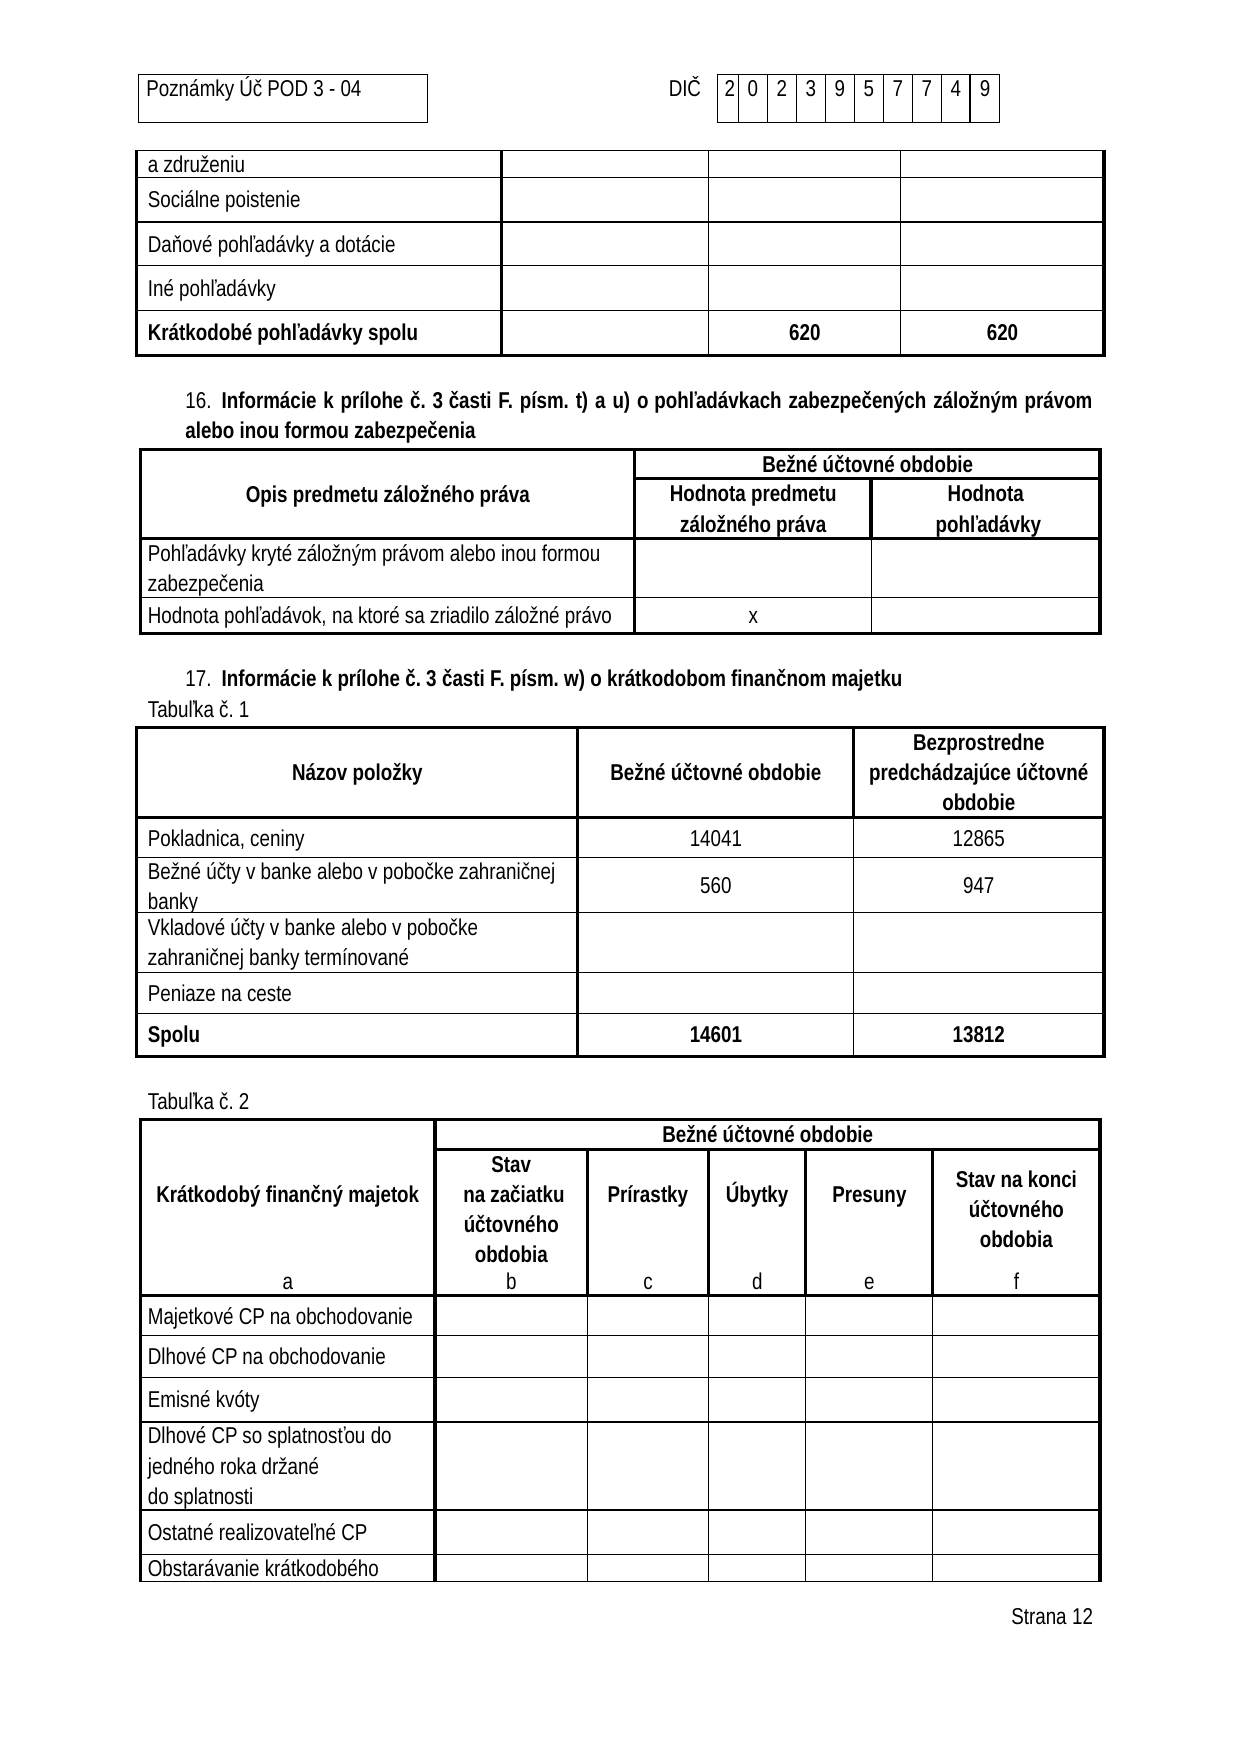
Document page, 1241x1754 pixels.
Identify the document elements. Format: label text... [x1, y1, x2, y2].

table_cell [933, 1555, 1098, 1581]
table_cell Peniaze na ceste [138, 973, 576, 1013]
table_cell [933, 1297, 1098, 1335]
table_cell [588, 1297, 708, 1335]
table_cell Sociálne poistenie [138, 178, 500, 221]
table_cell [709, 223, 900, 265]
table_cell Dlhové CP so splatnosťou do jedného roka držané do splatnosti [142, 1423, 433, 1509]
table_cell 620 [709, 311, 900, 354]
table_cell [806, 1555, 932, 1581]
table_header Bežné účtovné obdobie [437, 1121, 1098, 1147]
table_cell 560 [579, 858, 853, 912]
table_cell Ostatné realizovateľné CP [142, 1511, 433, 1553]
table_header Opis predmetu záložného práva [142, 451, 633, 537]
table_cell d [710, 1268, 804, 1294]
table_cell [806, 1378, 932, 1421]
table_cell Vkladové účty v banke alebo v pobočke zahraničnej banky termínované [138, 913, 576, 972]
title Tabuľka č. 2 [148, 1088, 1093, 1114]
table_cell Stav na konci účtovného obdobia [934, 1151, 1098, 1268]
table_cell [579, 973, 853, 1013]
table_cell Bežné účty v banke alebo v pobočke zahraničnej banky [138, 858, 576, 912]
table_cell [933, 1336, 1098, 1377]
table_cell 12865 [854, 819, 1102, 857]
table_cell [709, 266, 900, 310]
table_cell Daňové pohľadávky a dotácie [138, 223, 500, 265]
table_cell [806, 1423, 932, 1509]
table_cell Hodnota pohľadávok, na ktoré sa zriadilo záložné právo [142, 598, 633, 632]
table_cell [437, 1511, 587, 1553]
table_cell [437, 1423, 587, 1509]
table_cell 13812 [854, 1014, 1102, 1054]
table_cell a [142, 1268, 433, 1294]
title Informácie k prílohe č. 3 časti F. písm. t) a u) o pohľadávkach zabezpečených záložným právom alebo inou formou zabezpečenia [185, 387, 1093, 444]
table_header Názov položky [138, 729, 576, 816]
table_cell [503, 311, 708, 354]
table_cell 620 [901, 311, 1102, 354]
table_cell [806, 1336, 932, 1377]
table_cell [437, 1378, 587, 1421]
table_cell b [437, 1268, 586, 1294]
table_cell [709, 1555, 805, 1581]
table_cell [437, 1297, 587, 1335]
table_cell [901, 266, 1102, 310]
table_cell Stav na začiatku účtovného obdobia [437, 1151, 586, 1268]
table_cell [901, 151, 1102, 177]
table_cell [503, 266, 708, 310]
table_cell [872, 598, 1098, 632]
table_cell Prírastky [589, 1151, 707, 1268]
table_cell [709, 1297, 805, 1335]
table_cell [437, 1336, 587, 1377]
table_cell [437, 1555, 587, 1581]
table_header Krátkodobý finančný majetok [142, 1121, 433, 1268]
table_cell x [636, 598, 871, 632]
table_cell Úbytky [710, 1151, 804, 1268]
table_cell Spolu [138, 1014, 576, 1054]
table_cell Hodnota predmetu záložného práva [636, 480, 869, 537]
table_cell [503, 223, 708, 265]
table_cell [588, 1555, 708, 1581]
table_cell [806, 1297, 932, 1335]
table_cell [588, 1511, 708, 1553]
table_cell c [589, 1268, 707, 1294]
table_cell [588, 1378, 708, 1421]
table_cell e [807, 1268, 931, 1294]
table_cell [579, 913, 853, 972]
table_header Bežné účtovné obdobie [636, 451, 1098, 477]
table_cell Pokladnica, ceniny [138, 819, 576, 857]
table_cell [933, 1378, 1098, 1421]
table_cell f [934, 1268, 1098, 1294]
table_cell [854, 973, 1102, 1013]
title Tabuľka č. 1 [148, 696, 1093, 722]
table_cell [901, 178, 1102, 221]
table_cell 947 [854, 858, 1102, 912]
table_cell a združeniu [138, 151, 500, 177]
table_cell [933, 1511, 1098, 1553]
table_cell [709, 1511, 805, 1553]
table_cell [901, 223, 1102, 265]
table_header Bezprostredne predchádzajúce účtovné obdobie [855, 729, 1102, 816]
table_cell Hodnota pohľadávky [873, 480, 1098, 537]
table_cell Emisné kvóty [142, 1378, 433, 1421]
table_cell [872, 540, 1098, 597]
table_cell [709, 178, 900, 221]
table_cell Dlhové CP na obchodovanie [142, 1336, 433, 1377]
table_cell [503, 151, 708, 177]
table_cell [588, 1336, 708, 1377]
table_cell 14601 [579, 1014, 853, 1054]
table_cell [854, 913, 1102, 972]
table_cell Obstarávanie krátkodobého [142, 1555, 433, 1581]
table_cell [636, 540, 871, 597]
table_cell 14041 [579, 819, 853, 857]
table_cell Majetkové CP na obchodovanie [142, 1297, 433, 1335]
table_cell Pohľadávky kryté záložným právom alebo inou formou zabezpečenia [142, 540, 633, 597]
table_cell [933, 1423, 1098, 1509]
table_cell [503, 178, 708, 221]
table_cell [709, 1378, 805, 1421]
table_cell [709, 1423, 805, 1509]
table_cell Presuny [807, 1151, 931, 1268]
table_cell [709, 1336, 805, 1377]
title Informácie k prílohe č. 3 časti F. písm. w) o krátkodobom finančnom majetku [185, 665, 1093, 692]
table_cell [806, 1511, 932, 1553]
table_cell Iné pohľadávky [138, 266, 500, 310]
table_cell [709, 151, 900, 177]
table_header Bežné účtovné obdobie [579, 729, 852, 816]
table_cell [588, 1423, 708, 1509]
table_cell Krátkodobé pohľadávky spolu [138, 311, 500, 354]
